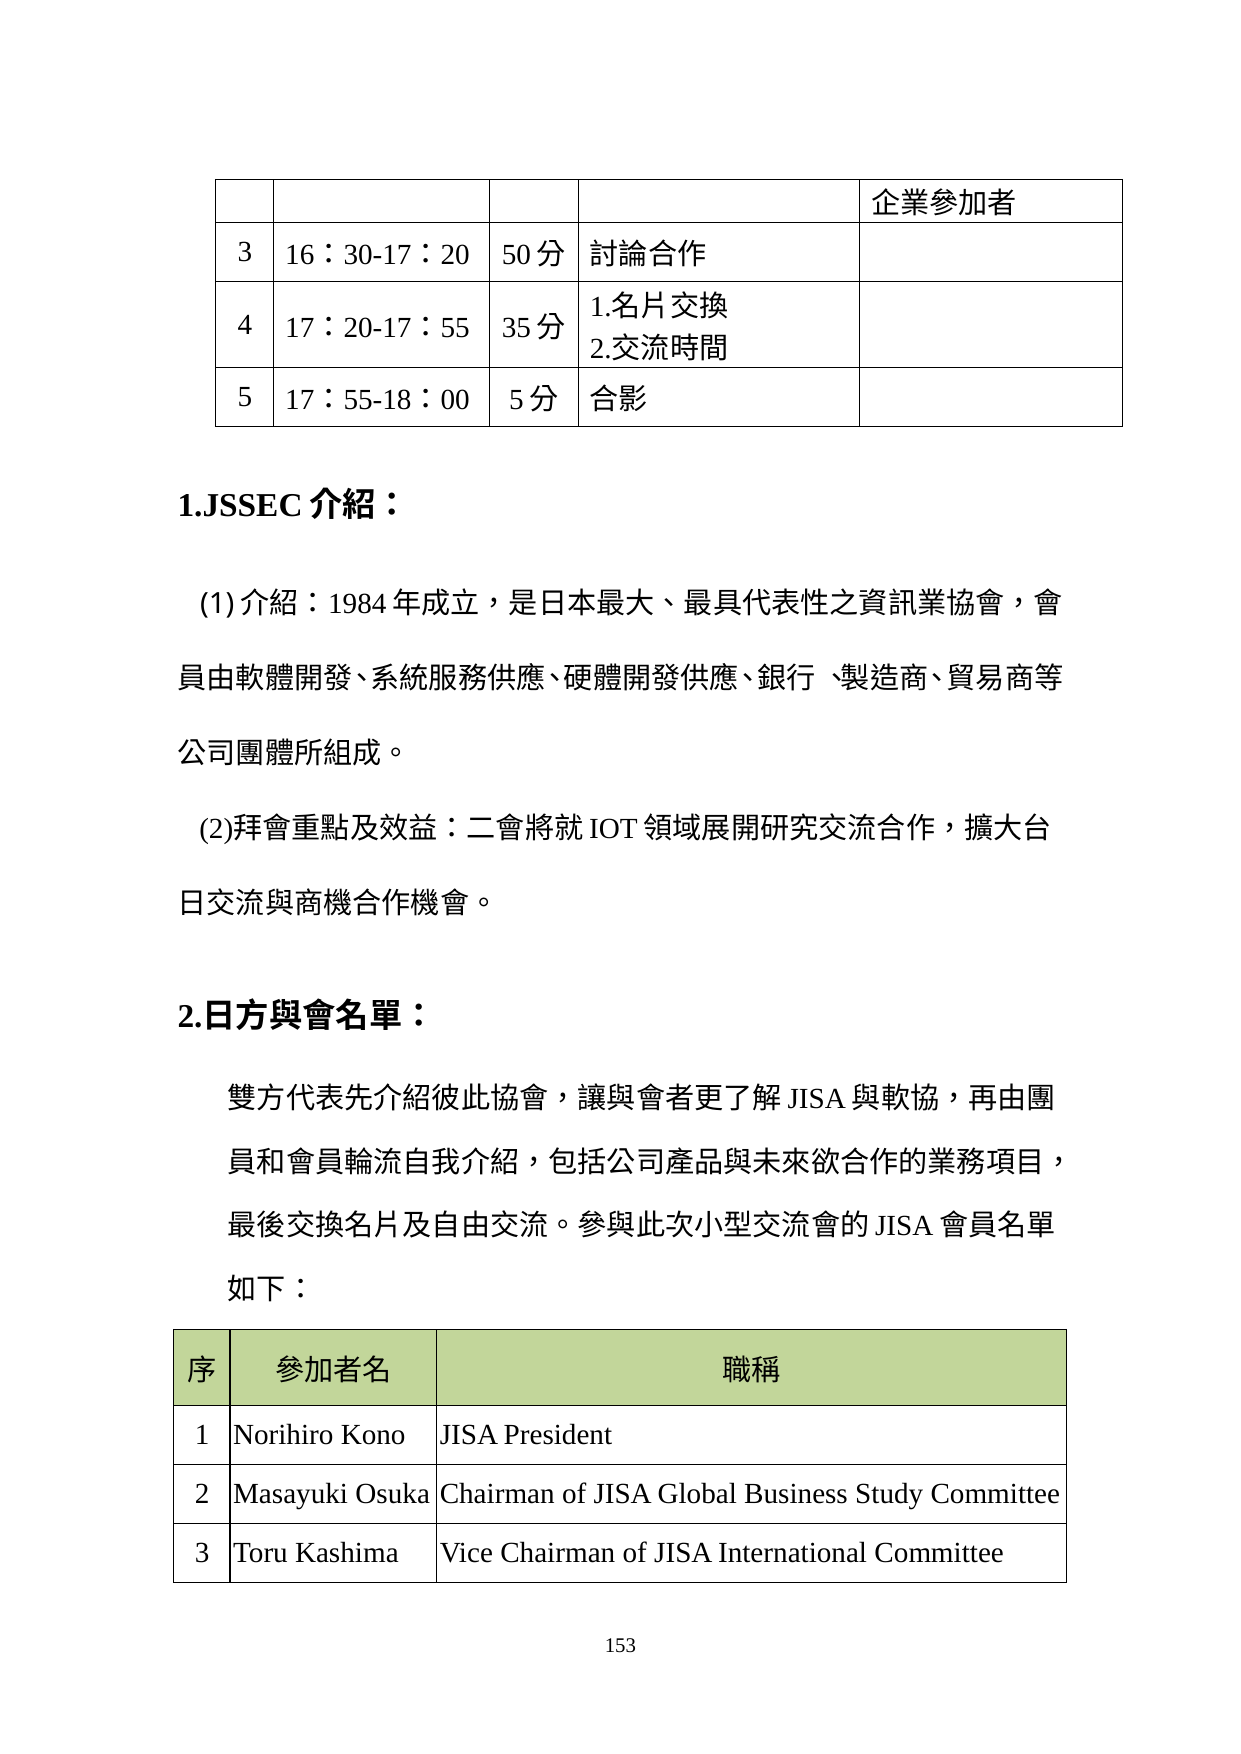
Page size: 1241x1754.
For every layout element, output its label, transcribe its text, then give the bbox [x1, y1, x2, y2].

table_cell Masayuki Osuka [231, 1465, 436, 1523]
table_cell [274, 180, 489, 222]
table_cell 17：20-17：55 [274, 282, 489, 367]
table_cell Chairman of JISA Global Business Study Committee [437, 1465, 1066, 1523]
table_cell 1.名片交換 2.交流時間 [579, 282, 859, 367]
table_cell 16：30-17：20 [274, 223, 489, 281]
table_cell [860, 223, 1122, 281]
table_cell [490, 180, 578, 222]
text 1.JSSEC介紹： [177, 464, 1063, 539]
table_header 職稱 [437, 1330, 1066, 1405]
table_cell [860, 368, 1122, 426]
table_cell 35分 [490, 282, 578, 367]
table_cell JISA President [437, 1406, 1066, 1464]
table_cell 2 [174, 1465, 229, 1523]
table_cell 1 [174, 1406, 229, 1464]
table_cell 5 [216, 368, 273, 426]
table_cell 企業參加者 [860, 180, 1122, 222]
table_cell [579, 180, 859, 222]
table_header 參加者名 [231, 1330, 436, 1405]
table_cell 4 [216, 282, 273, 367]
table_cell 3 [216, 223, 273, 281]
table_cell Vice Chairman of JISA International Committee [437, 1524, 1066, 1582]
text 雙方代表先介紹彼此協會，讓與會者更了解JISA與軟協，再由團員和會員輪流自我介紹，包括公司產品與未來欲合作的業務項目，最後交換名片及自由交流。參與此次小型交流會的JISA會員名單如下： [227, 1075, 1063, 1307]
table_cell 合影 [579, 368, 859, 426]
table_cell [860, 282, 1122, 367]
text (1) 介紹：1984年成立，是日本最大、最具代表性之資訊業協會，會員由軟體開發、系統服務供應、硬體開發供應、銀行 、製造商、貿易商等公司團體所組成。 [177, 563, 1063, 788]
table_cell 討論合作 [579, 223, 859, 281]
table_header 序 [174, 1330, 229, 1405]
text 2.日方與會名單： [177, 976, 1063, 1051]
text (2)拜會重點及效益：二會將就IOT領域展開研究交流合作，擴大台日交流與商機合作機會。 [177, 788, 1063, 938]
table_cell 17：55-18：00 [274, 368, 489, 426]
table_cell [216, 180, 273, 222]
table_cell Norihiro Kono [231, 1406, 436, 1464]
table_cell 5分 [490, 368, 578, 426]
table_cell 3 [174, 1524, 229, 1582]
table_cell Toru Kashima [231, 1524, 436, 1582]
table_cell 50分 [490, 223, 578, 281]
